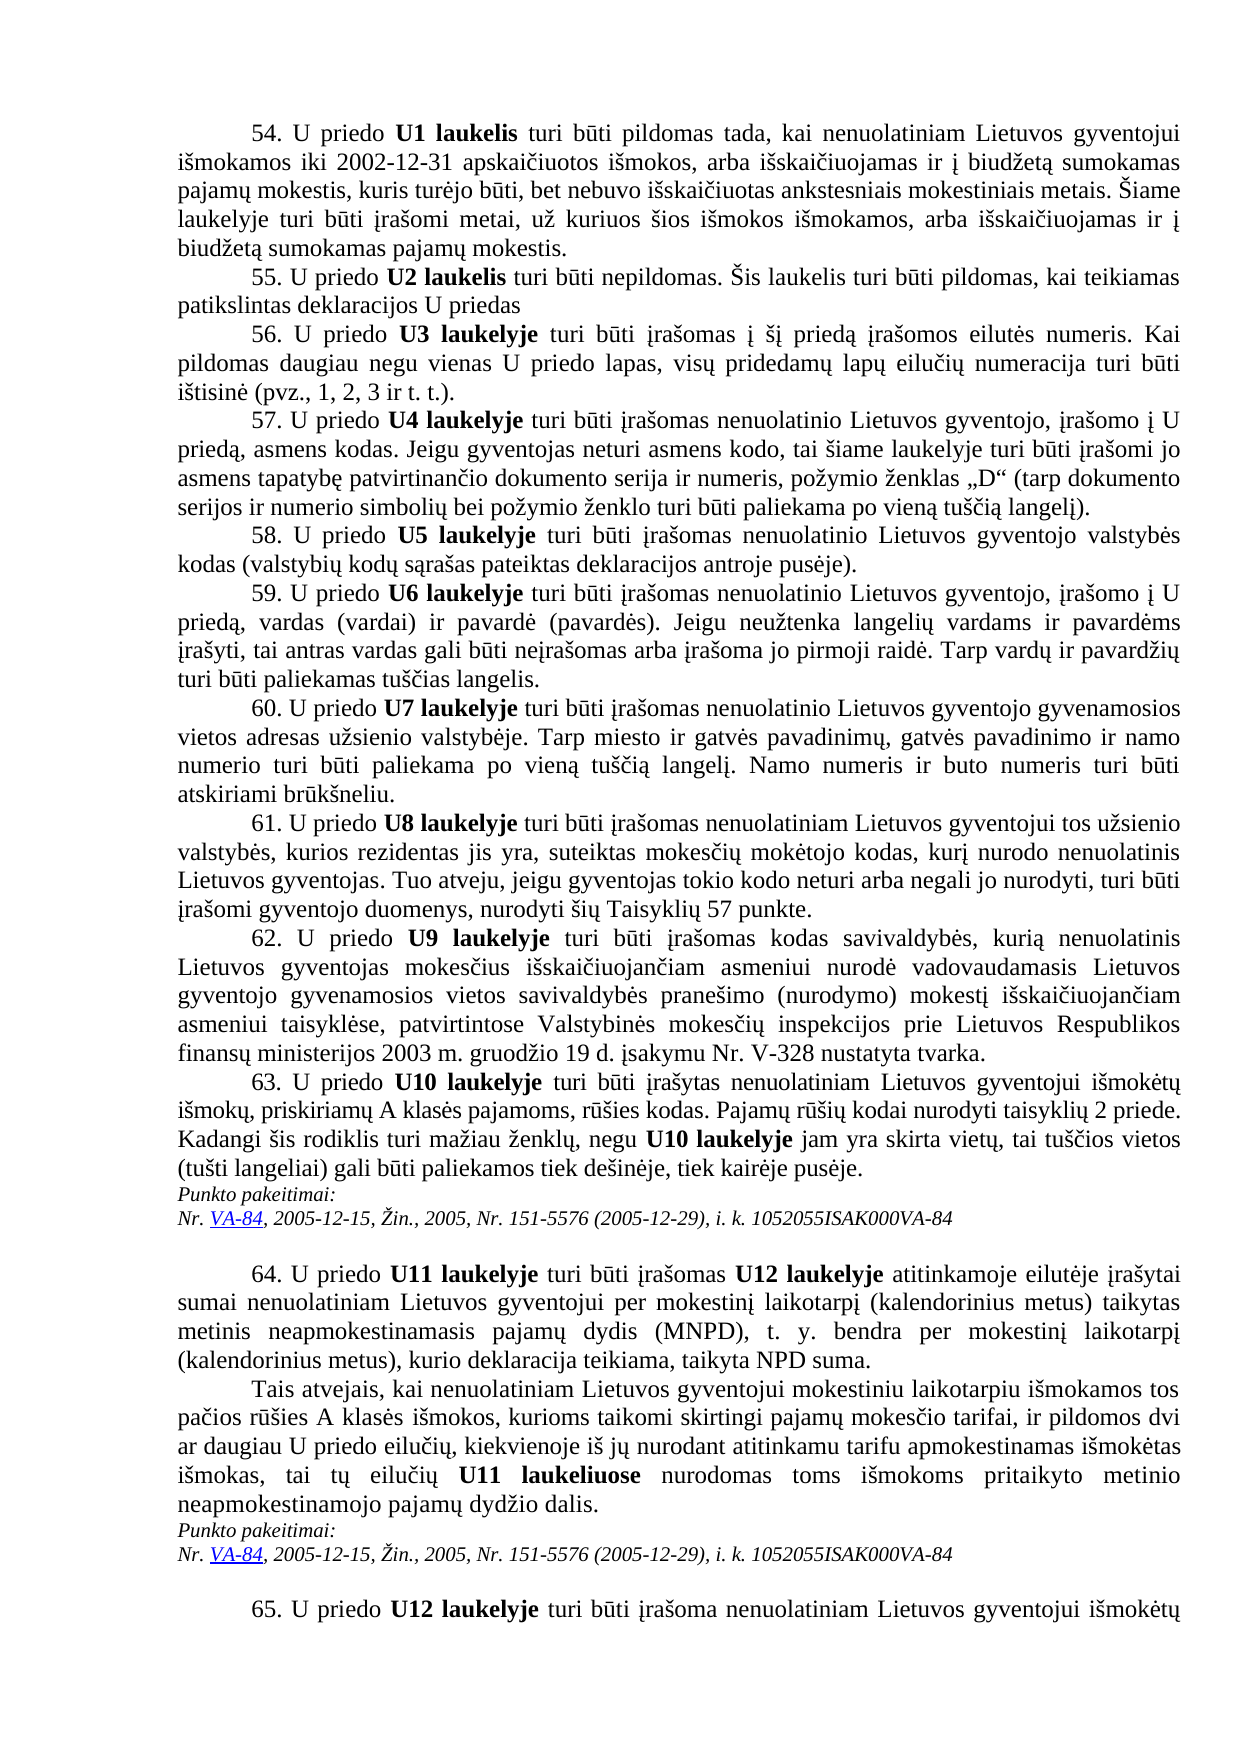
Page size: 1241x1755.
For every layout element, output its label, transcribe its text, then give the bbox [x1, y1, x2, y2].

text 64. U priedo U11 laukelyje turi būti įrašomas U12 laukelyje atitinkamoje eilutėje įrašytai sumai nenuolatiniam Lietuvos gyventojui per mokestinį laikotarpį (kalendorinius metus) taikytas metinis neapmokestinamasis pajamų dydis (MNPD), t. y. bendra per mokestinį laikotarpį (kalendorinius metus), kurio deklaracija teikiama, taikyta NPD suma. [177, 1259, 1181, 1374]
text Tais atvejais, kai nenuolatiniam Lietuvos gyventojui mokestiniu laikotarpiu išmokamos tos pačios rūšies A klasės išmokos, kurioms taikomi skirtingi pajamų mokesčio tarifai, ir pildomos dvi ar daugiau U priedo eilučių, kiekvienoje iš jų nurodant atitinkamu tarifu apmokestinamas išmokėtas išmokas, tai tų eilučių U11 laukeliuose nurodomas toms išmokoms pritaikyto metinio neapmokestinamojo pajamų dydžio dalis. [177, 1374, 1181, 1517]
text 60. U priedo U7 laukelyje turi būti įrašomas nenuolatinio Lietuvos gyventojo gyvenamosios vietos adresas užsienio valstybėje. Tarp miesto ir gatvės pavadinimų, gatvės pavadinimo ir namo numerio turi būti paliekama po vieną tuščią langelį. Namo numeris ir buto numeris turi būti atskiriami brūkšneliu. [177, 693, 1181, 808]
text 57. U priedo U4 laukelyje turi būti įrašomas nenuolatinio Lietuvos gyventojo, įrašomo į U priedą, asmens kodas. Jeigu gyventojas neturi asmens kodo, tai šiame laukelyje turi būti įrašomi jo asmens tapatybę patvirtinančio dokumento serija ir numeris, požymio ženklas „D“ (tarp dokumento serijos ir numerio simbolių bei požymio ženklo turi būti paliekama po vieną tuščią langelį). [177, 406, 1181, 521]
text 62. U priedo U9 laukelyje turi būti įrašomas kodas savivaldybės, kurią nenuolatinis Lietuvos gyventojas mokesčius išskaičiuojančiam asmeniui nurodė vadovaudamasis Lietuvos gyventojo gyvenamosios vietos savivaldybės pranešimo (nurodymo) mokestį išskaičiuojančiam asmeniui taisyklėse, patvirtintose Valstybinės mokesčių inspekcijos prie Lietuvos Respublikos finansų ministerijos 2003 m. gruodžio 19 d. įsakymu Nr. V-328 nustatyta tvarka. [177, 923, 1181, 1067]
text 58. U priedo U5 laukelyje turi būti įrašomas nenuolatinio Lietuvos gyventojo valstybės kodas (valstybių kodų sąrašas pateiktas deklaracijos antroje pusėje). [177, 521, 1181, 578]
text 56. U priedo U3 laukelyje turi būti įrašomas į šį priedą įrašomos eilutės numeris. Kai pildomas daugiau negu vienas U priedo lapas, visų pridedamų lapų eilučių numeracija turi būti ištisinė (pvz., 1, 2, 3 ir t. t.). [177, 319, 1181, 406]
text 54. U priedo U1 laukelis turi būti pildomas tada, kai nenuolatiniam Lietuvos gyventojui išmokamos iki 2002-12-31 apskaičiuotos išmokos, arba išskaičiuojamas ir į biudžetą sumokamas pajamų mokestis, kuris turėjo būti, bet nebuvo išskaičiuotas ankstesniais mokestiniais metais. Šiame laukelyje turi būti įrašomi metai, už kuriuos šios išmokos išmokamos, arba išskaičiuojamas ir į biudžetą sumokamas pajamų mokestis. [177, 118, 1181, 262]
text Nr. VA-84, 2005-12-15, Žin., 2005, Nr. 151-5576 (2005-12-29), i. k. 1052055ISAK000VA-84 [177, 1542, 1181, 1566]
text Nr. VA-84, 2005-12-15, Žin., 2005, Nr. 151-5576 (2005-12-29), i. k. 1052055ISAK000VA-84 [177, 1206, 1181, 1230]
text Punkto pakeitimai: [177, 1182, 1181, 1206]
text Punkto pakeitimai: [177, 1517, 1181, 1542]
text 63. U priedo U10 laukelyje turi būti įrašytas nenuolatiniam Lietuvos gyventojui išmokėtų išmokų, priskiriamų A klasės pajamoms, rūšies kodas. Pajamų rūšių kodai nurodyti taisyklių 2 priede. Kadangi šis rodiklis turi mažiau ženklų, negu U10 laukelyje jam yra skirta vietų, tai tuščios vietos (tušti langeliai) gali būti paliekamos tiek dešinėje, tiek kairėje pusėje. [177, 1067, 1181, 1182]
text 61. U priedo U8 laukelyje turi būti įrašomas nenuolatiniam Lietuvos gyventojui tos užsienio valstybės, kurios rezidentas jis yra, suteiktas mokesčių mokėtojo kodas, kurį nurodo nenuolatinis Lietuvos gyventojas. Tuo atveju, jeigu gyventojas tokio kodo neturi arba negali jo nurodyti, turi būti įrašomi gyventojo duomenys, nurodyti šių Taisyklių 57 punkte. [177, 808, 1181, 923]
text 65. U priedo U12 laukelyje turi būti įrašoma nenuolatiniam Lietuvos gyventojui išmokėtų [177, 1594, 1181, 1623]
text 55. U priedo U2 laukelis turi būti nepildomas. Šis laukelis turi būti pildomas, kai teikiamas patikslintas deklaracijos U priedas [177, 262, 1181, 319]
text 59. U priedo U6 laukelyje turi būti įrašomas nenuolatinio Lietuvos gyventojo, įrašomo į U priedą, vardas (vardai) ir pavardė (pavardės). Jeigu neužtenka langelių vardams ir pavardėms įrašyti, tai antras vardas gali būti neįrašomas arba įrašoma jo pirmoji raidė. Tarp vardų ir pavardžių turi būti paliekamas tuščias langelis. [177, 578, 1181, 693]
